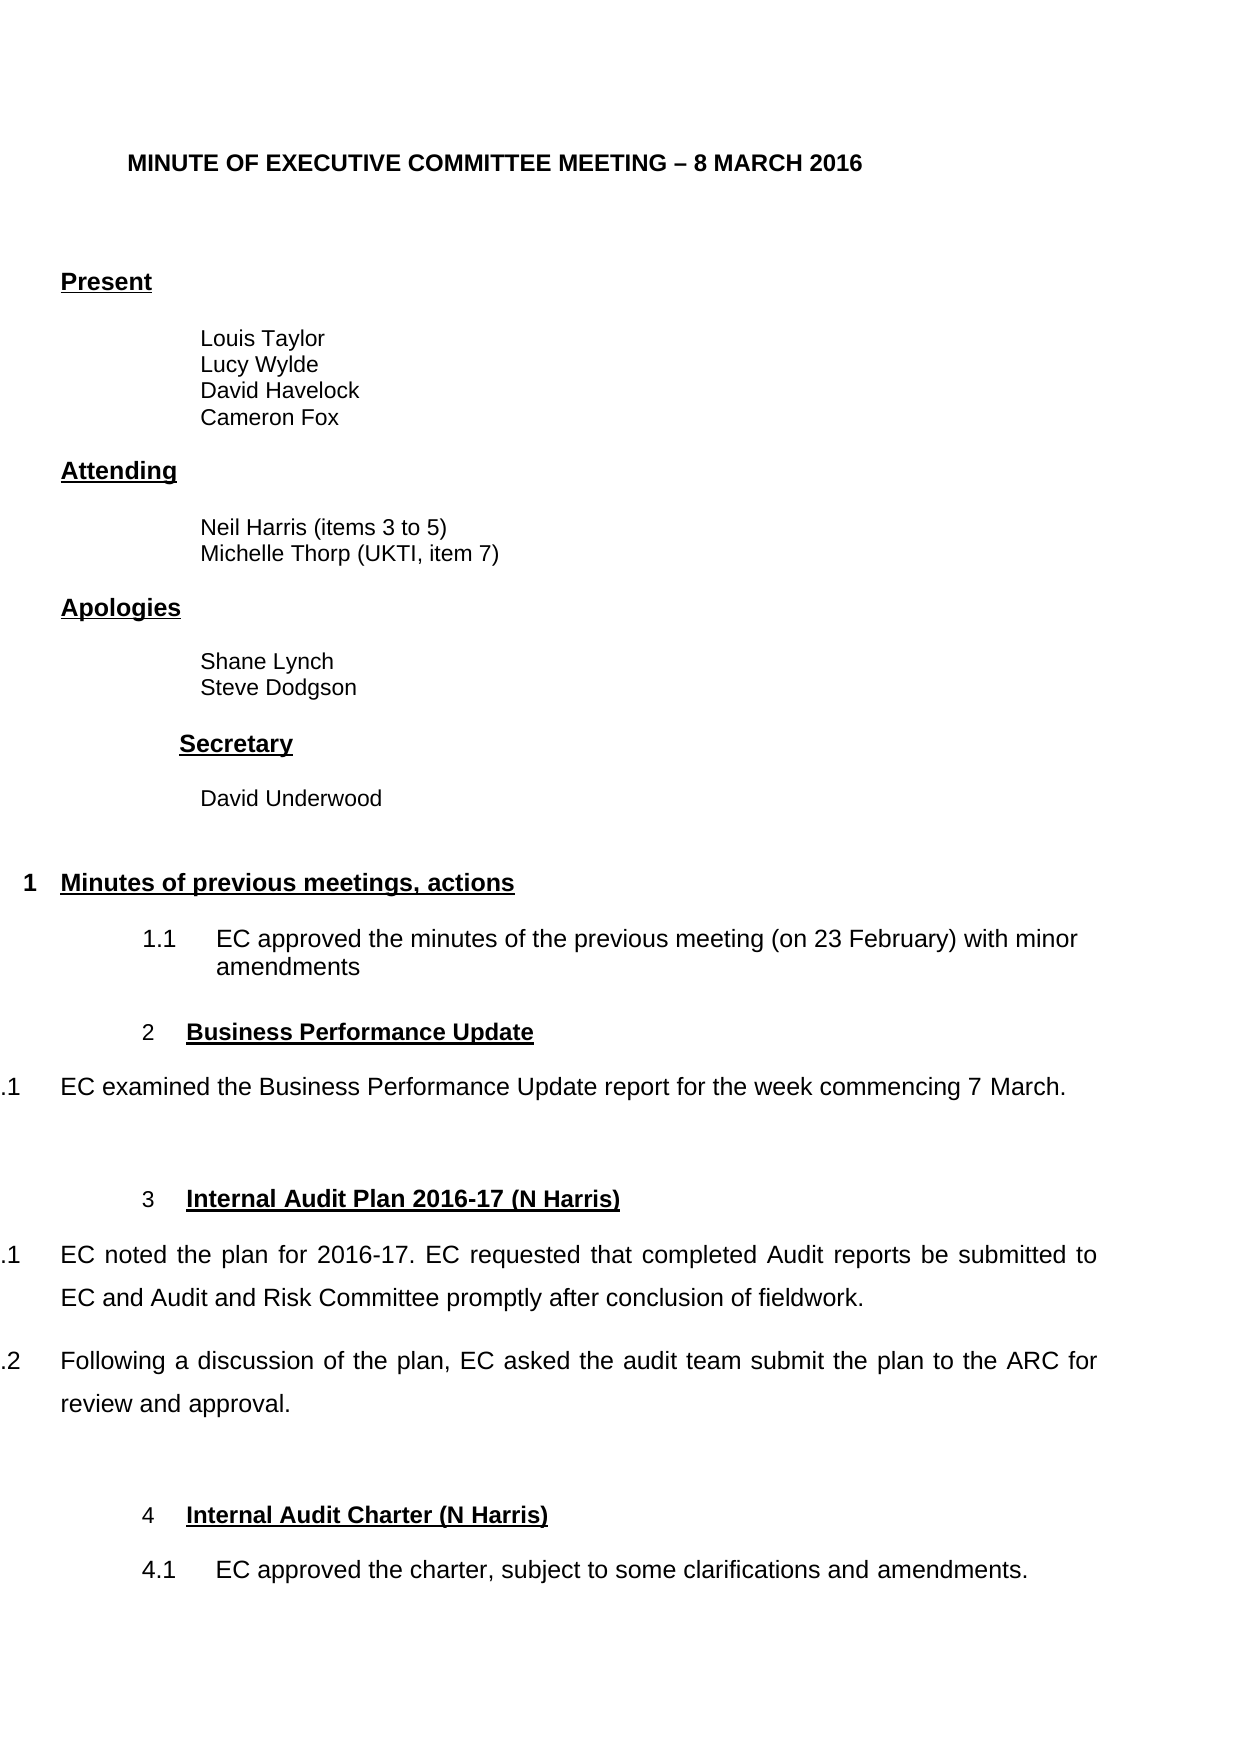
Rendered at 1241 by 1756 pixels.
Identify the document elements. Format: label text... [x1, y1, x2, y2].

text David Havelock [125, 377, 1111, 404]
text Neil Harris (items 3 to 5) [125, 514, 1111, 540]
list EC examined the Business Performance Update report for the week commencing 7 March. [0, 1072, 1099, 1101]
subtitle Minutes of previous meetings, actions [23, 868, 1111, 897]
text Michelle Thorp (UKTI, item 7) [125, 540, 1111, 567]
list EC approved the charter, subject to some clarifications and amendments. [142, 1555, 1111, 1583]
text Cameron Fox [125, 404, 1111, 430]
text Shane Lynch [125, 648, 1111, 674]
subtitle Apologies [60, 593, 1111, 622]
text Louis Taylor [125, 324, 1111, 351]
text David Underwood [200, 758, 1111, 811]
list Business Performance Update [142, 1018, 1111, 1046]
list Following a discussion of the plan, EC asked the audit team submit the plan to the ARC for review and approval. [0, 1346, 1100, 1418]
subtitle Secretary [142, 701, 1111, 758]
list EC noted the plan for 2016-17. EC requested that completed Audit reports be submitted to EC and Audit and Risk Committee promptly after conclusion of fieldwork. [0, 1240, 1099, 1312]
text Steve Dodgson [125, 674, 1111, 701]
subtitle Present [60, 267, 1111, 324]
list Internal Audit Charter (N Harris) [142, 1501, 1111, 1528]
list Internal Audit Plan 2016-17 (N Harris) [142, 1184, 1111, 1213]
text MINUTE OF EXECUTIVE COMMITTEE MEETING – 8 MARCH 2016 [127, 148, 1111, 176]
text Lucy Wylde [125, 351, 1111, 377]
subtitle Attending [60, 456, 1111, 514]
list EC approved the minutes of the previous meeting (on 23 February) with minor amendments [142, 923, 1111, 981]
